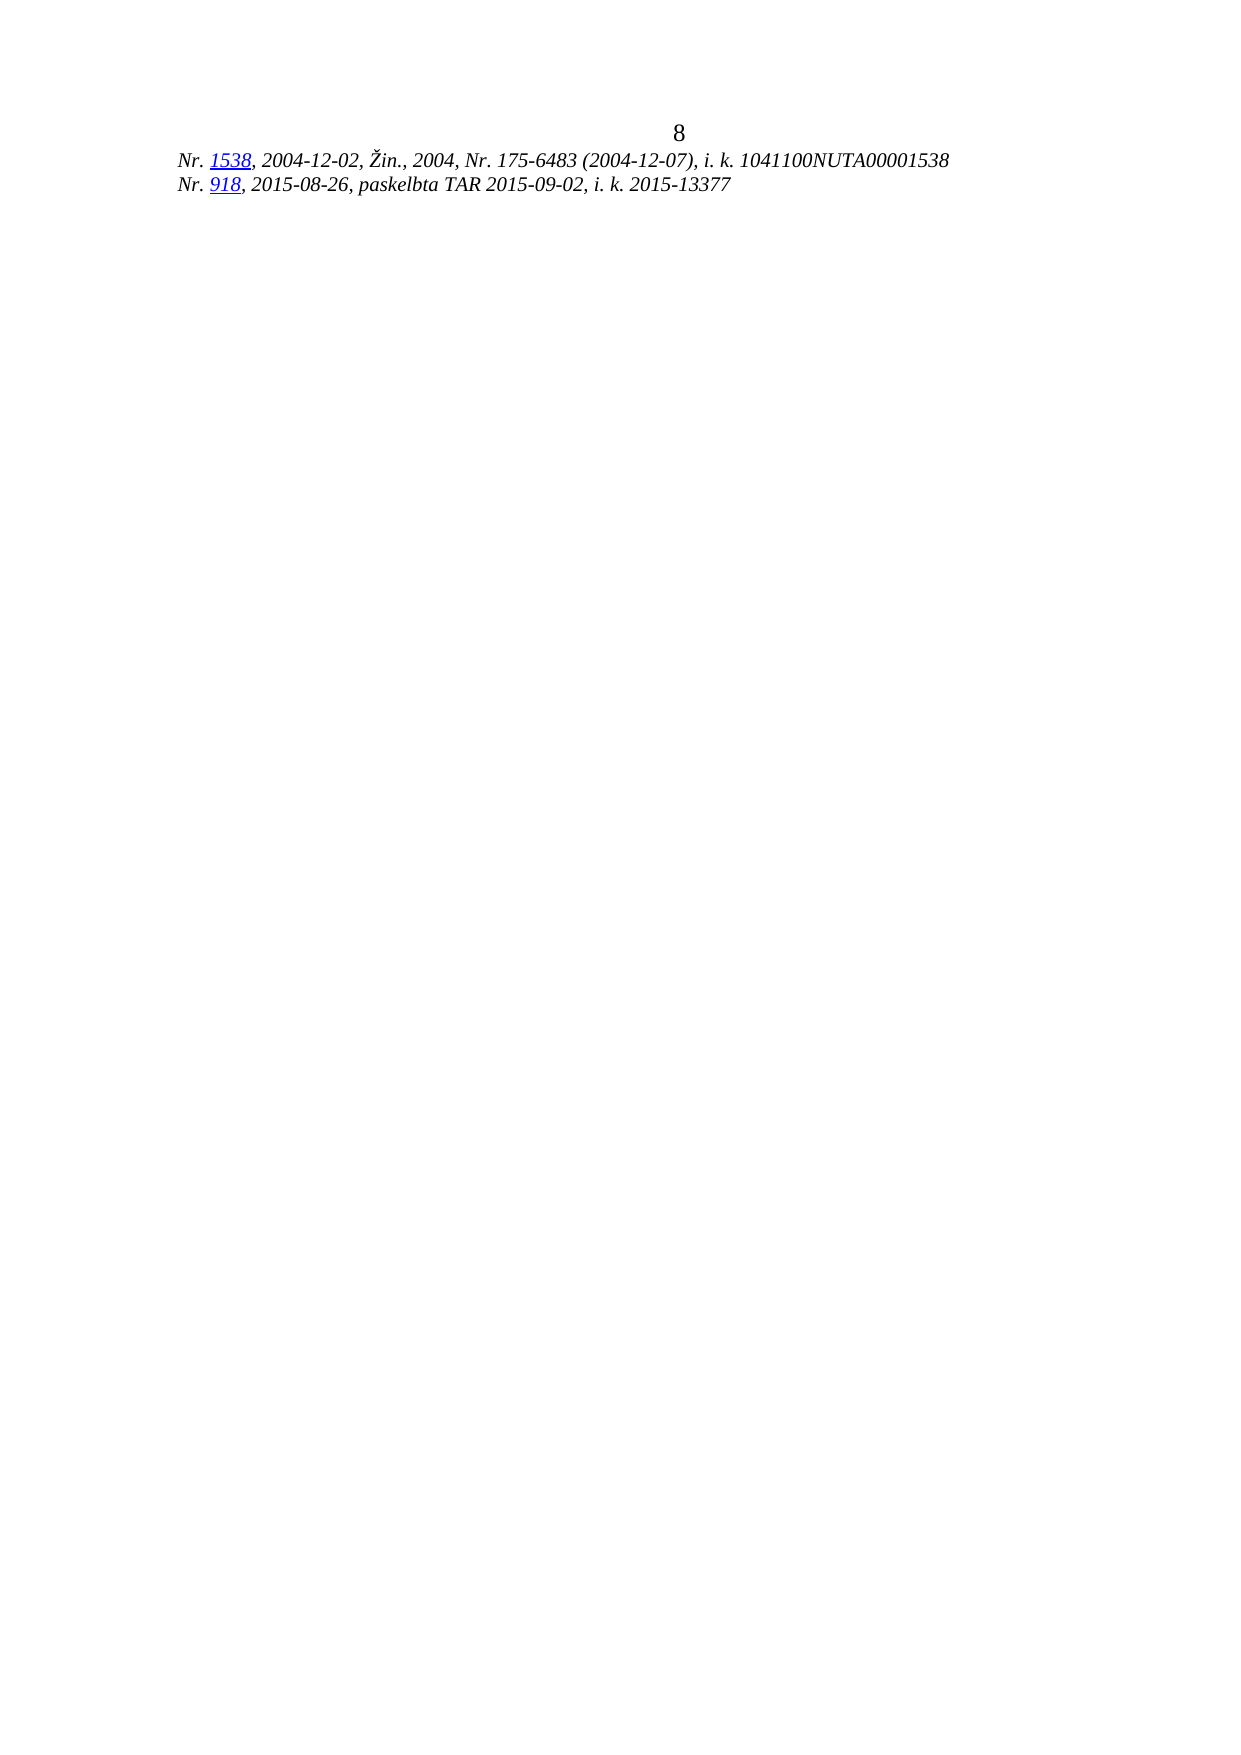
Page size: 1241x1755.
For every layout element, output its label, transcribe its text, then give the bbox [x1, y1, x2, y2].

text Nr. 1538, 2004-12-02, Žin., 2004, Nr. 175-6483 (2004-12-07), i. k. 1041100NUTA00001538 [177, 148, 1181, 172]
text Nr. 918, 2015-08-26, paskelbta TAR 2015-09-02, i. k. 2015-13377 [177, 172, 1181, 196]
